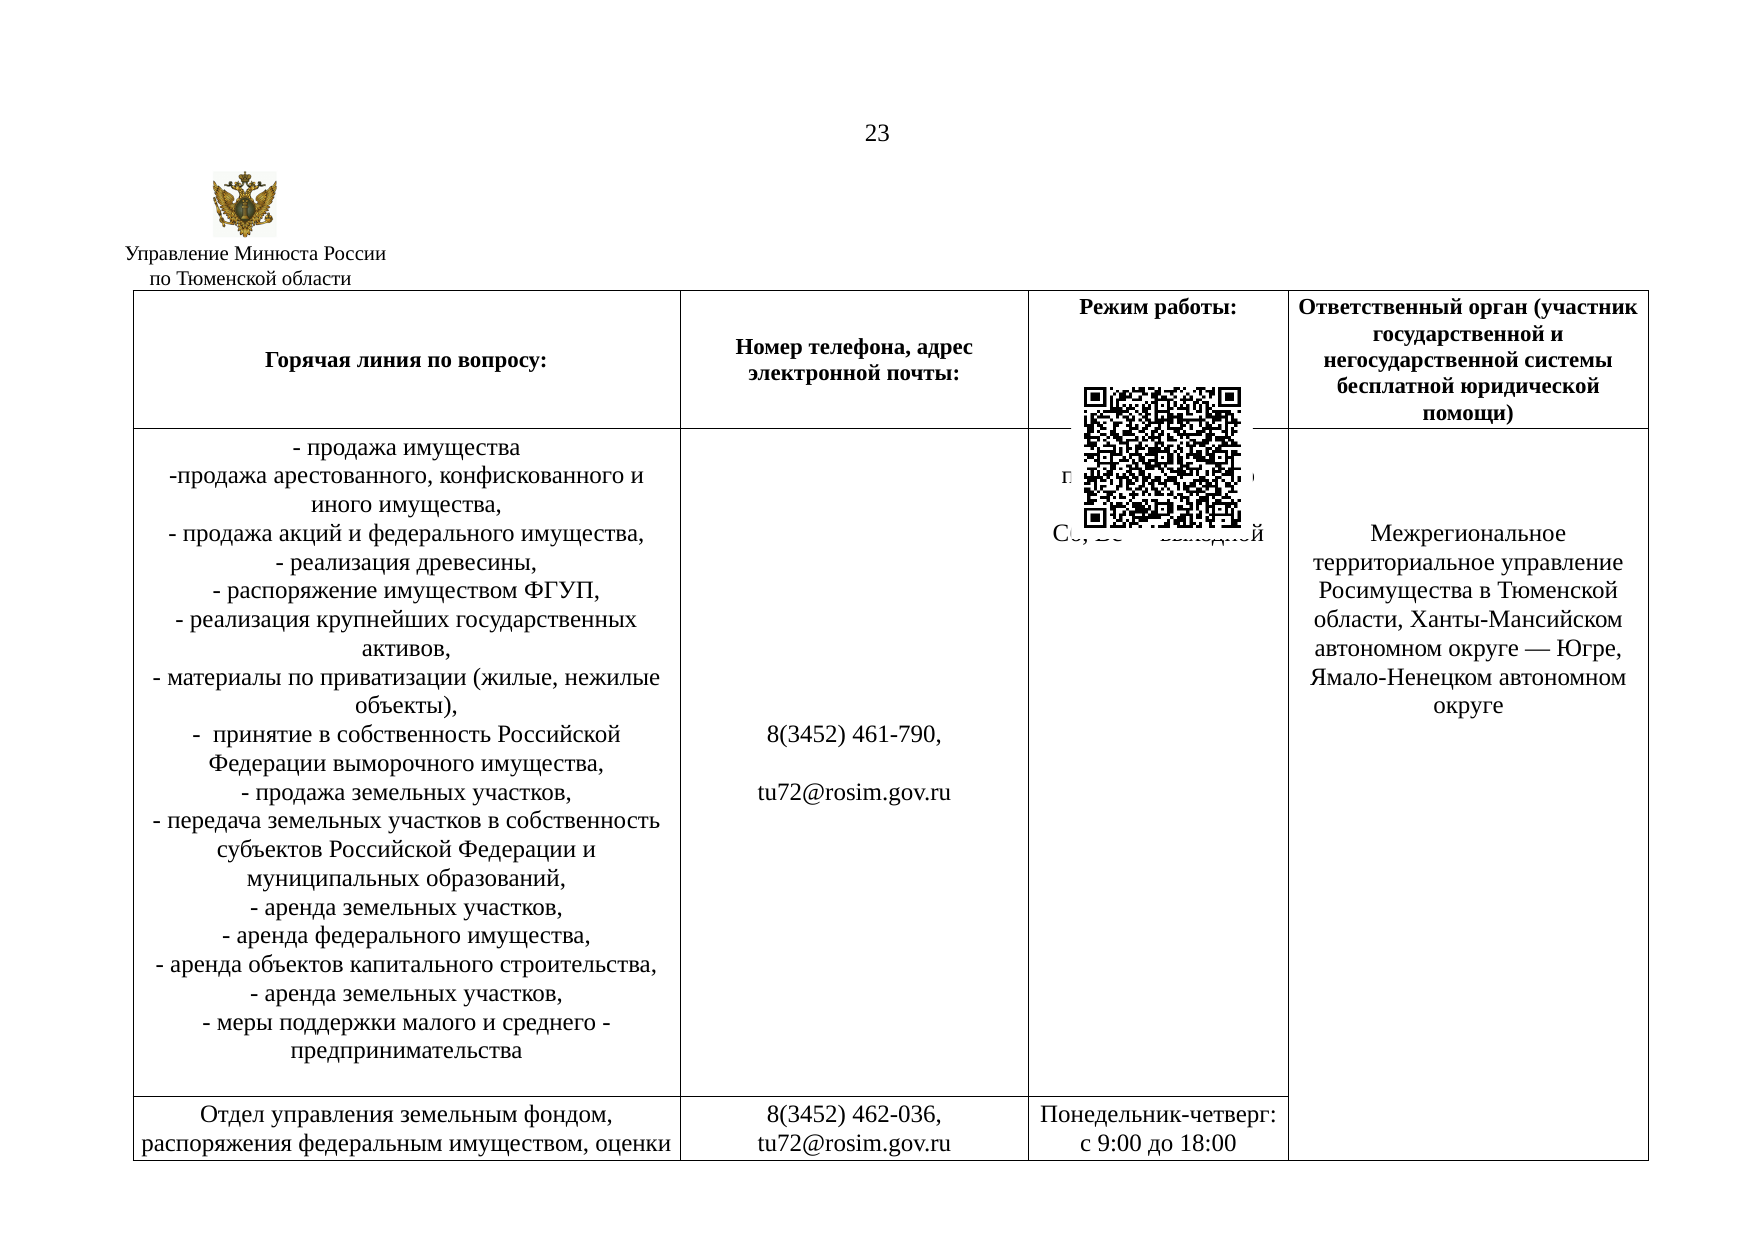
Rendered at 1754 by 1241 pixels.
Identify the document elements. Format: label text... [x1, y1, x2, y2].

table_header Режим работы: [1029, 291, 1288, 428]
table_header Номер телефона, адрес электронной почты: [681, 291, 1028, 428]
table_cell с 9:00 до 18:00 пятница: с 9:00 до 16:45 Сб, Вс — выходной [1029, 429, 1288, 1096]
table_cell Отдел управления земельным фондом, распоряжения федеральным имуществом, оценки [134, 1097, 680, 1159]
table_cell - продажа имущества -продажа арестованного, конфискованного и иного имущества, - продажа акций и федерального имущества, - реализация древесины, - распоряжение имуществом ФГУП, - реализация крупнейших государственных активов, - материалы по приватизации (жилые, нежилые объекты), - принятие в собственность Российской Федерации выморочного имущества, - продажа земельных участков, - передача земельных участков в собственность субъектов Российской Федерации и муниципальных образований, - аренда земельных участков, - аренда федерального имущества, - аренда объектов капитального строительства, - аренда земельных участков, - меры поддержки малого и среднего -предпринимательства [134, 429, 680, 1096]
table_cell Понедельник-четверг: с 9:00 до 18:00 [1029, 1097, 1288, 1159]
table_cell 8(3452) 461-790, tu72@rosim.gov.ru [681, 429, 1028, 1096]
picture [211, 170, 278, 238]
table_header Горячая линия по вопросу: [134, 291, 680, 428]
table_cell 8(3452) 462-036, tu72@rosim.gov.ru [681, 1097, 1028, 1159]
picture [1071, 376, 1253, 539]
table_header Ответственный орган (участник государственной и негосударственной системы бесплатной юридической помощи) [1289, 291, 1648, 428]
table_cell Межрегиональное территориальное управление Росимущества в Тюменской области, Ханты-Мансийском автономном округе — Югре, Ямало-Ненецком автономном округе [1289, 429, 1648, 1159]
